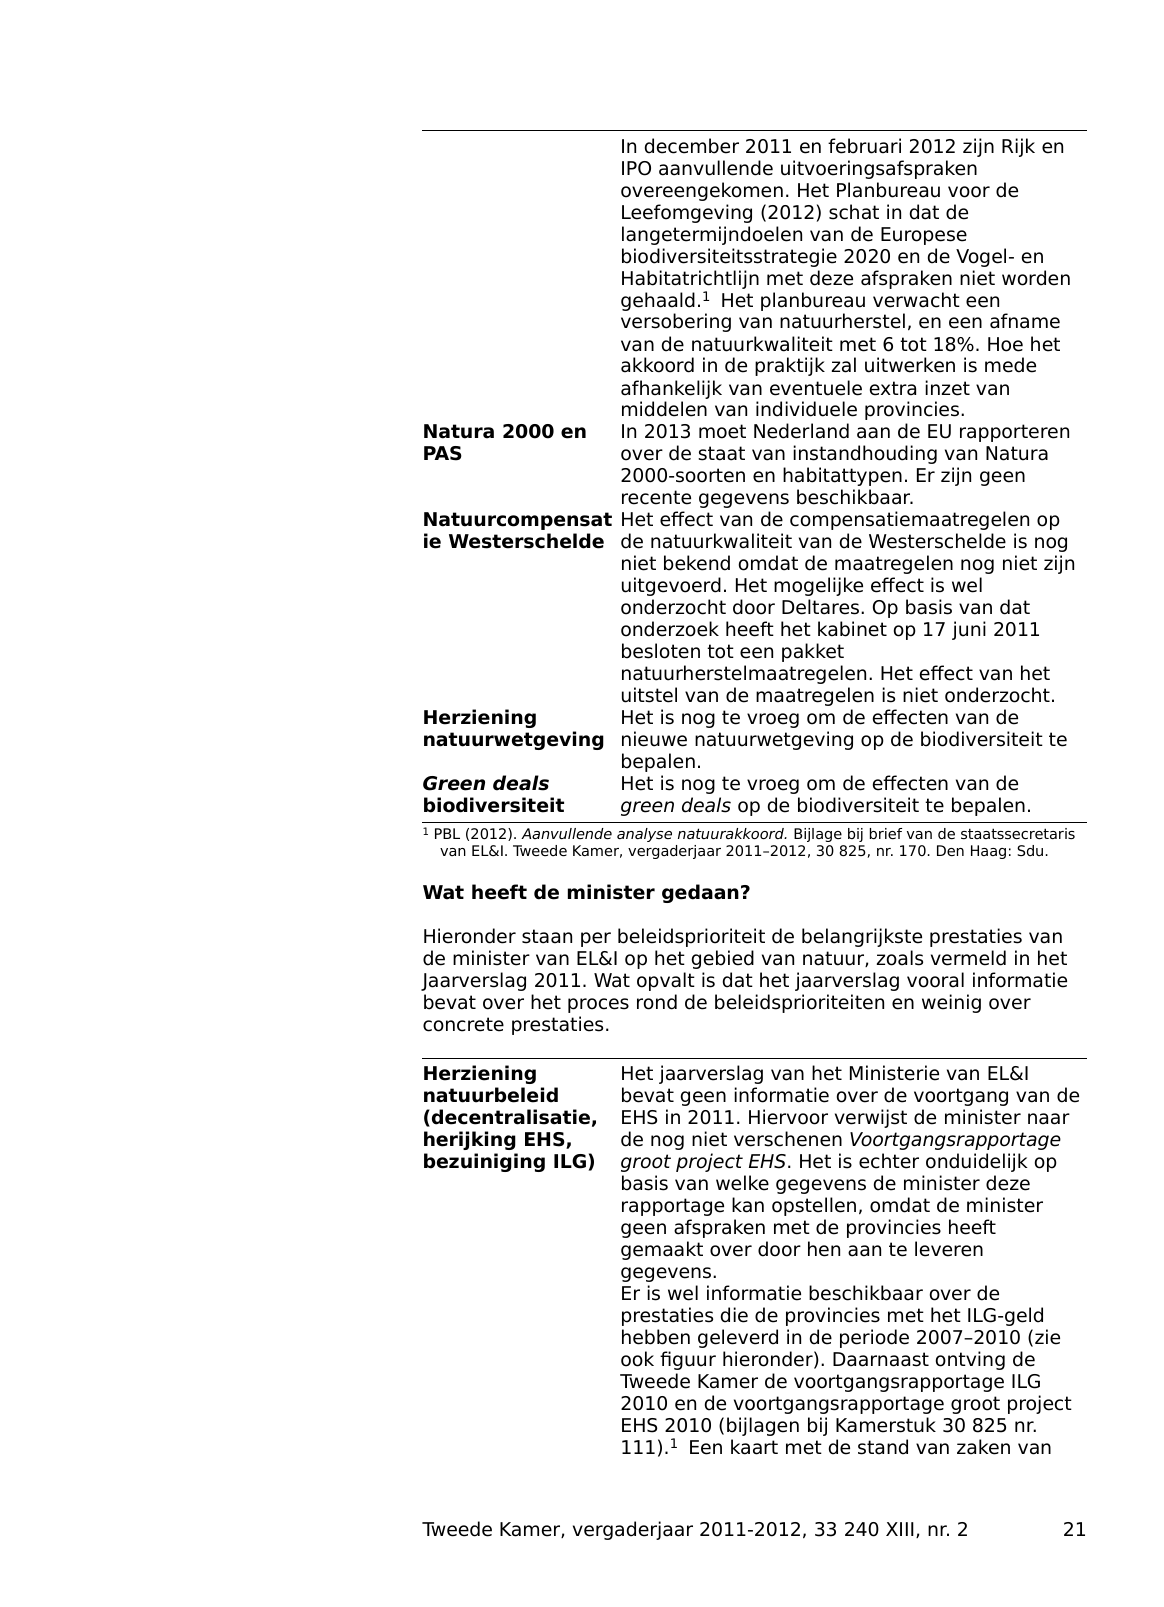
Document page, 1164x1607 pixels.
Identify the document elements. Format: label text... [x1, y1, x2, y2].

table_cell Natura 2000 en PAS [422, 421, 614, 509]
table_cell 1 PBL (2012). Aanvullende analyse natuurakkoord. Bijlage bij brief van de staatssecretaris van EL&I. Tweede Kamer, vergaderjaar 2011–2012, 30 825, nr. 170. Den Haag: Sdu. [422, 823, 1087, 859]
table_header [422, 131, 614, 421]
table_cell Het is nog te vroeg om de effecten van de nieuwe natuurwetgeving op de biodiversiteit te bepalen. [614, 707, 1087, 773]
table_header Het jaarverslag van het Ministerie van EL&I bevat geen informatie over de voortgang van de EHS in 2011. Hiervoor verwijst de minister naar de nog niet verschenen Voortgangsrapportage groot project EHS. Het is echter onduidelijk op basis van welke gegevens de minister deze rapportage kan opstellen, omdat de minister geen afspraken met de provincies heeft gemaakt over door hen aan te leveren gegevens. Er is wel informatie beschikbaar over de prestaties die de provincies met het ILG-geld hebben geleverd in de periode 2007–2010 (zie ook figuur hieronder). Daarnaast ontving de Tweede Kamer de voortgangsrapportage ILG 2010 en de voortgangsrapportage groot project EHS 2010 (bijlagen bij Kamerstuk 30 825 nr. 111).1 Een kaart met de stand van zaken van [614, 1059, 1087, 1459]
text Hieronder staan per beleidsprioriteit de belangrijkste prestaties van de minister van EL&I op het gebied van natuur, zoals vermeld in het Jaarverslag 2011. Wat opvalt is dat het jaarverslag vooral informatie bevat over het proces rond de beleidsprioriteiten en weinig over concrete prestaties. [422, 926, 1087, 1036]
table_header In december 2011 en februari 2012 zijn Rijk en IPO aanvullende uitvoeringsafspraken overeengekomen. Het Planbureau voor de Leefomgeving (2012) schat in dat de langetermijndoelen van de Europese biodiversiteitsstrategie 2020 en de Vogel- en Habitatrichtlijn met deze afspraken niet worden gehaald.1 Het planbureau verwacht een versobering van natuurherstel, en een afname van de natuurkwaliteit met 6 tot 18%. Hoe het akkoord in de praktijk zal uitwerken is mede afhankelijk van eventuele extra inzet van middelen van individuele provincies. [614, 131, 1087, 421]
table_header Herziening natuurbeleid (decentralisatie, herijking EHS, bezuiniging ILG) [422, 1059, 614, 1459]
table_cell Natuurcompensatie Westerschelde [422, 509, 614, 707]
table_cell Herziening natuurwetgeving [422, 707, 614, 773]
table_cell Het effect van de compensatiemaatregelen op de natuurkwaliteit van de Westerschelde is nog niet bekend omdat de maatregelen nog niet zijn uitgevoerd. Het mogelijke effect is wel onderzocht door Deltares. Op basis van dat onderzoek heeft het kabinet op 17 juni 2011 besloten tot een pakket natuurherstelmaatregelen. Het effect van het uitstel van de maatregelen is niet onderzocht. [614, 509, 1087, 707]
table_cell In 2013 moet Nederland aan de EU rapporteren over de staat van instandhouding van Natura 2000-soorten en habitattypen. Er zijn geen recente gegevens beschikbaar. [614, 421, 1087, 509]
table_cell Het is nog te vroeg om de effecten van de green deals op de biodiversiteit te bepalen. [614, 773, 1087, 822]
subtitle Wat heeft de minister gedaan? [422, 882, 1087, 903]
table_cell Green deals biodiversiteit [422, 773, 614, 822]
